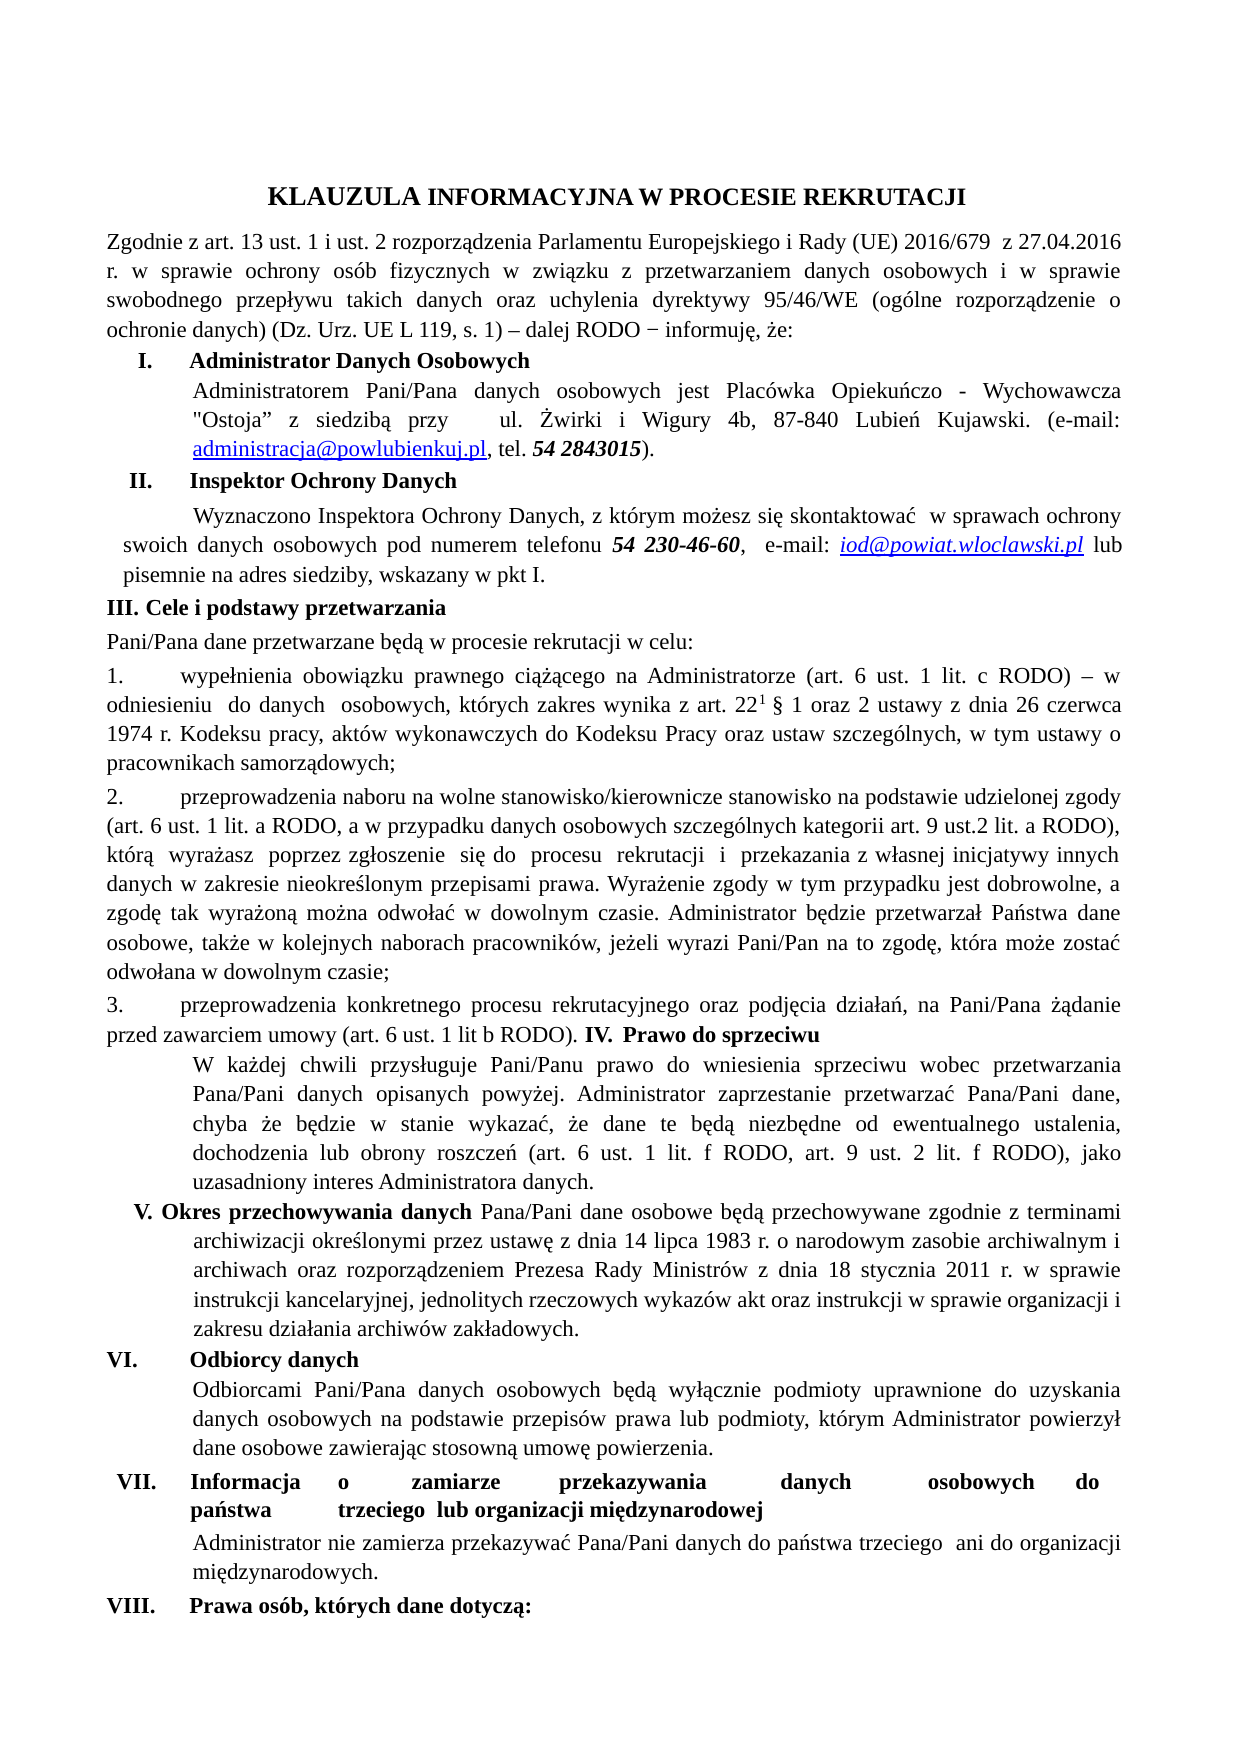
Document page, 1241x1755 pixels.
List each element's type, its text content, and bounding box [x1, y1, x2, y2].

text V. Okres przechowywania danych Pana/Pani dane osobowe będą przechowywane zgodnie z terminami archiwizacji określonymi przez ustawę z dnia 14 lipca 1983 r. o narodowym zasobie archiwalnym i archiwach oraz rozporządzeniem Prezesa Rady Ministrów z dnia 18 stycznia 2011 r. w sprawie instrukcji kancelaryjnej, jednolitych rzeczowych wykazów akt oraz instrukcji w sprawie organizacji i zakresu działania archiwów zakładowych. [133, 1198, 1122, 1341]
subtitle VII. Informacja o zamiarze przekazywania danych osobowych do państwa trzeciego lub organizacji międzynarodowej [116, 1468, 1122, 1522]
subtitle II. Inspektor Ochrony Danych [106, 466, 1122, 494]
text Odbiorcami Pani/Pana danych osobowych będą wyłącznie podmioty uprawnione do uzyskania danych osobowych na podstawie przepisów prawa lub podmioty, którym Administrator powierzył dane osobowe zawierając stosowną umowę powierzenia. [192, 1376, 1122, 1460]
text Wyznaczono Inspektora Ochrony Danych, z którym możesz się skontaktować w sprawach ochrony swoich danych osobowych pod numerem telefonu 54 230-46-60, e-mail: iod@powiat.wloclawski.pl lub pisemnie na adres siedziby, wskazany w pkt I. [123, 502, 1122, 587]
list przeprowadzenia konkretnego procesu rekrutacyjnego oraz podjęcia działań, na Pani/Pana żądanie przed zawarciem umowy (art. 6 ust. 1 lit b RODO). IV. Prawo do sprzeciwu [106, 991, 1122, 1048]
text Administrator nie zamierza przekazywać Pana/Pani danych do państwa trzeciego ani do organizacji międzynarodowych. [192, 1529, 1122, 1584]
subtitle VI. Odbiorcy danych [106, 1346, 1122, 1372]
list wypełnienia obowiązku prawnego ciążącego na Administratorze (art. 6 ust. 1 lit. c RODO) – w odniesieniu do danych osobowych, których zakres wynika z art. 221 § 1 oraz 2 ustawy z dnia 26 czerwca 1974 r. Kodeksu pracy, aktów wykonawczych do Kodeksu Pracy oraz ustaw szczególnych, w tym ustawy o pracownikach samorządowych; [106, 662, 1122, 776]
text VIII. Prawa osób, których dane dotyczą: [106, 1592, 1122, 1618]
text Zgodnie z art. 13 ust. 1 i ust. 2 rozporządzenia Parlamentu Europejskiego i Rady (UE) 2016/679 z 27.04.2016 r. w sprawie ochrony osób fizycznych w związku z przetwarzaniem danych osobowych i w sprawie swobodnego przepływu takich danych oraz uchylenia dyrektywy 95/46/WE (ogólne rozporządzenie o ochronie danych) (Dz. Urz. UE L 119, s. 1) – dalej RODO − informuję, że: [106, 228, 1122, 342]
subtitle I. Administrator Danych Osobowych [106, 346, 1122, 374]
list przeprowadzenia naboru na wolne stanowisko/kierownicze stanowisko na podstawie udzielonej zgody (art. 6 ust. 1 lit. a RODO, a w przypadku danych osobowych szczególnych kategorii art. 9 ust.2 lit. a RODO), którą wyrażasz poprzez zgłoszenie się do procesu rekrutacji i przekazania z własnej inicjatywy innych danych w zakresie nieokreślonym przepisami prawa. Wyrażenie zgody w tym przypadku jest dobrowolne, a zgodę tak wyrażoną można odwołać w dowolnym czasie. Administrator będzie przetwarzał Państwa dane osobowe, także w kolejnych naborach pracowników, jeżeli wyrazi Pani/Pan na to zgodę, która może zostać odwołana w dowolnym czasie; [106, 783, 1122, 984]
text Administratorem Pani/Pana danych osobowych jest Placówka Opiekuńczo - Wychowawcza "Ostoja” z siedzibą przy ul. Żwirki i Wigury 4b, 87-840 Lubień Kujawski. (e-mail: administracja@powlubienkuj.pl, tel. 54 2843015). [192, 377, 1122, 462]
text III. Cele i podstawy przetwarzania [106, 594, 1122, 621]
text W każdej chwili przysługuje Pani/Panu prawo do wniesienia sprzeciwu wobec przetwarzania Pana/Pani danych opisanych powyżej. Administrator zaprzestanie przetwarzać Pana/Pani dane, chyba że będzie w stanie wykazać, że dane te będą niezbędne od ewentualnego ustalenia, dochodzenia lub obrony roszczeń (art. 6 ust. 1 lit. f RODO, art. 9 ust. 2 lit. f RODO), jako uzasadniony interes Administratora danych. [192, 1051, 1122, 1194]
text Pani/Pana dane przetwarzane będą w procesie rekrutacji w celu: [106, 628, 1122, 654]
text KLAUZULA INFORMACYJNA W PROCESIE REKRUTACJI [118, 179, 1122, 211]
